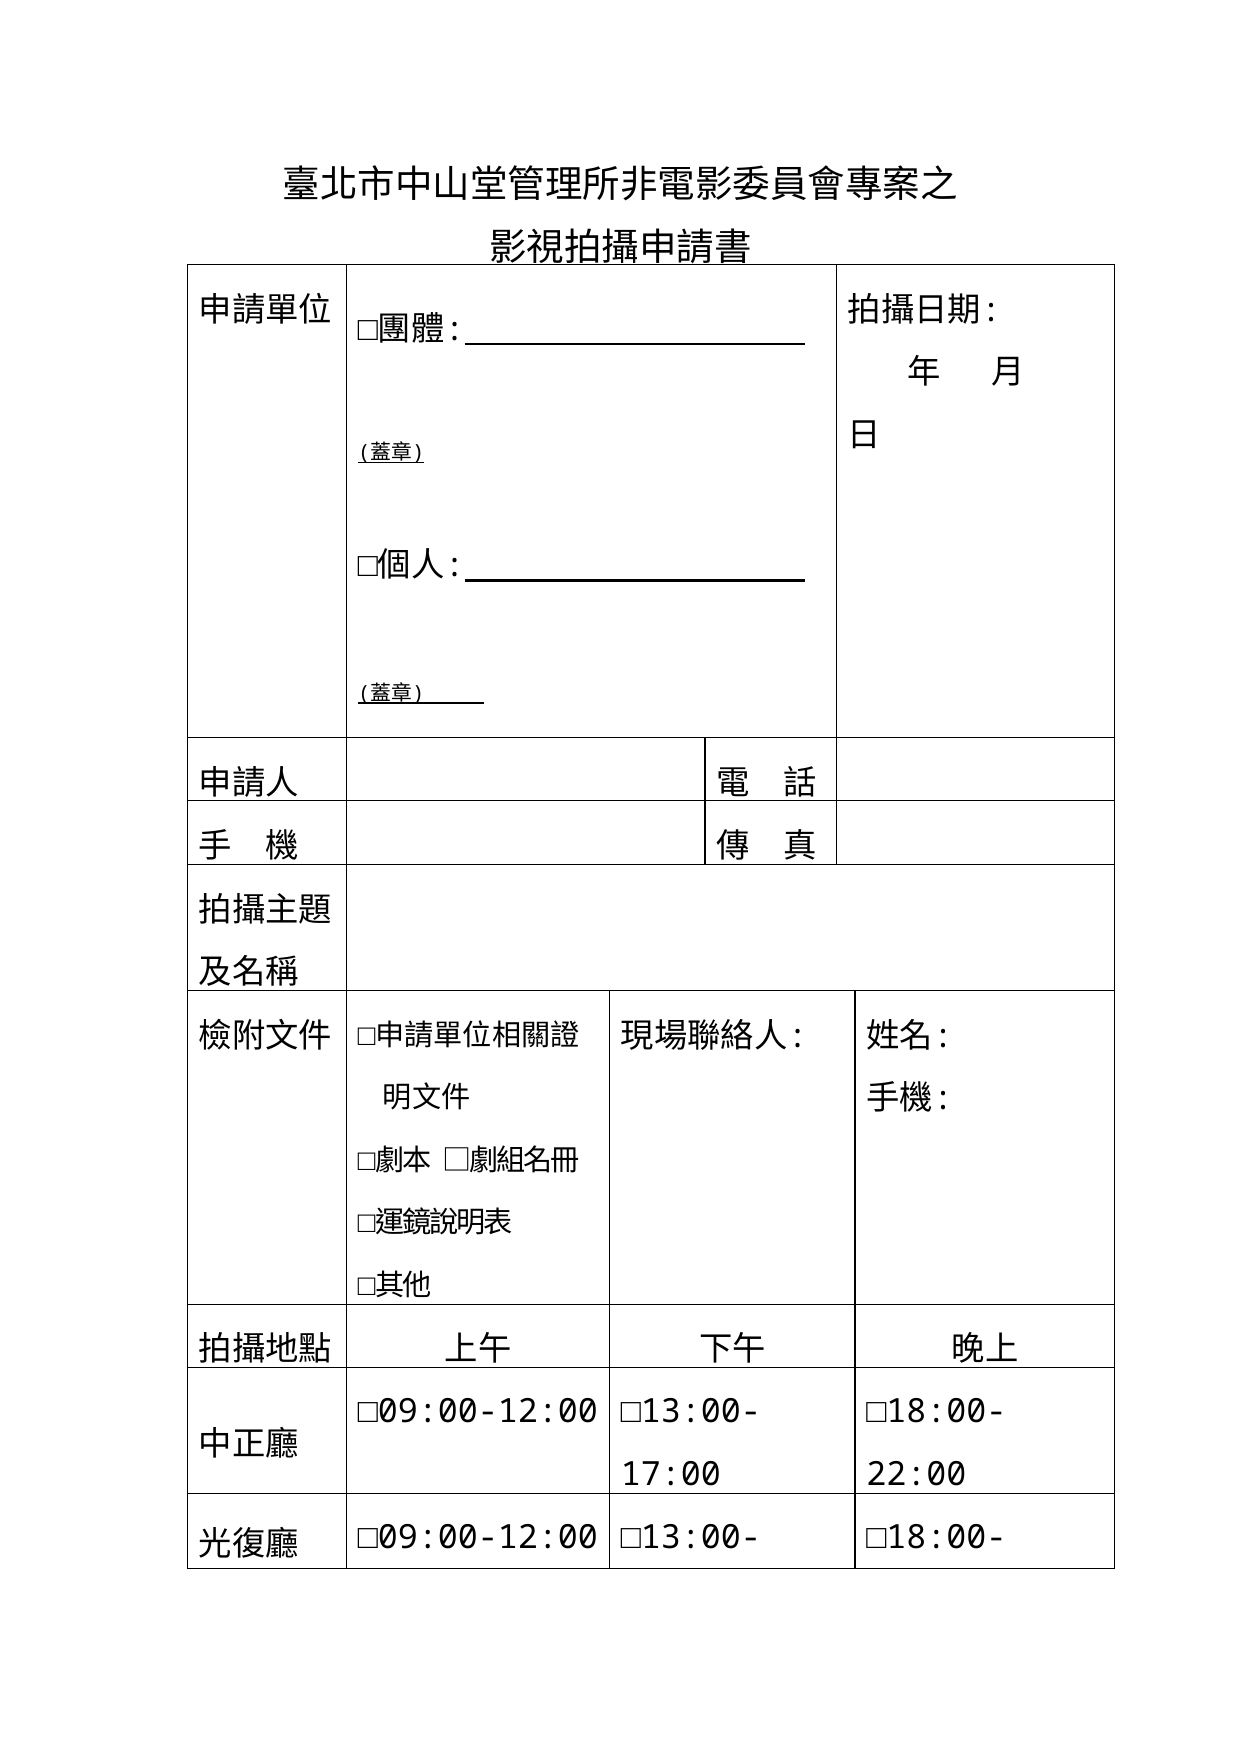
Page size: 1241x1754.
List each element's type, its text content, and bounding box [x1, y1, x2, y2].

table_cell □申請單位相關證明文件 □劇本 □劇組名冊 □運鏡說明表 □其他 [347, 991, 609, 1303]
table_cell 光復廳 [188, 1494, 346, 1567]
table_cell 拍攝地點 [188, 1305, 346, 1367]
table_cell [347, 738, 704, 800]
table_cell □09:00-12:00 [347, 1494, 609, 1567]
table_cell 姓名: 手機: [856, 991, 1114, 1303]
table_header □團體: (蓋章) □個人: (蓋章) [347, 265, 836, 737]
table_cell 晚上 [856, 1305, 1114, 1367]
text 影視拍攝申請書 [187, 202, 1053, 264]
table_cell □13:00- [610, 1494, 854, 1567]
table_cell 拍攝主題及名稱 [188, 865, 346, 990]
text 臺北市中山堂管理所非電影委員會專案之 [187, 139, 1053, 202]
table_cell 申請人 [188, 738, 346, 800]
table_cell [837, 738, 1114, 800]
table_cell □18:00-22:00 [856, 1368, 1114, 1493]
table_cell □09:00-12:00 [347, 1368, 609, 1493]
table_cell 下午 [610, 1305, 854, 1367]
table_header 申請單位 [188, 265, 346, 737]
table_cell 檢附文件 [188, 991, 346, 1303]
table_cell 手 機 [188, 801, 346, 864]
table_cell [347, 865, 1114, 990]
table_cell 傳 真 [706, 801, 836, 864]
table_cell 電 話 [706, 738, 836, 800]
table_cell 中正廳 [188, 1368, 346, 1493]
table_cell 現場聯絡人: [610, 991, 854, 1303]
table_cell [837, 801, 1114, 864]
table_cell □13:00-17:00 [610, 1368, 854, 1493]
table_cell [347, 801, 704, 864]
table_header 拍攝日期: 年 月 日 [837, 265, 1114, 737]
table_cell □18:00- [856, 1494, 1114, 1567]
table_cell 上午 [347, 1305, 609, 1367]
